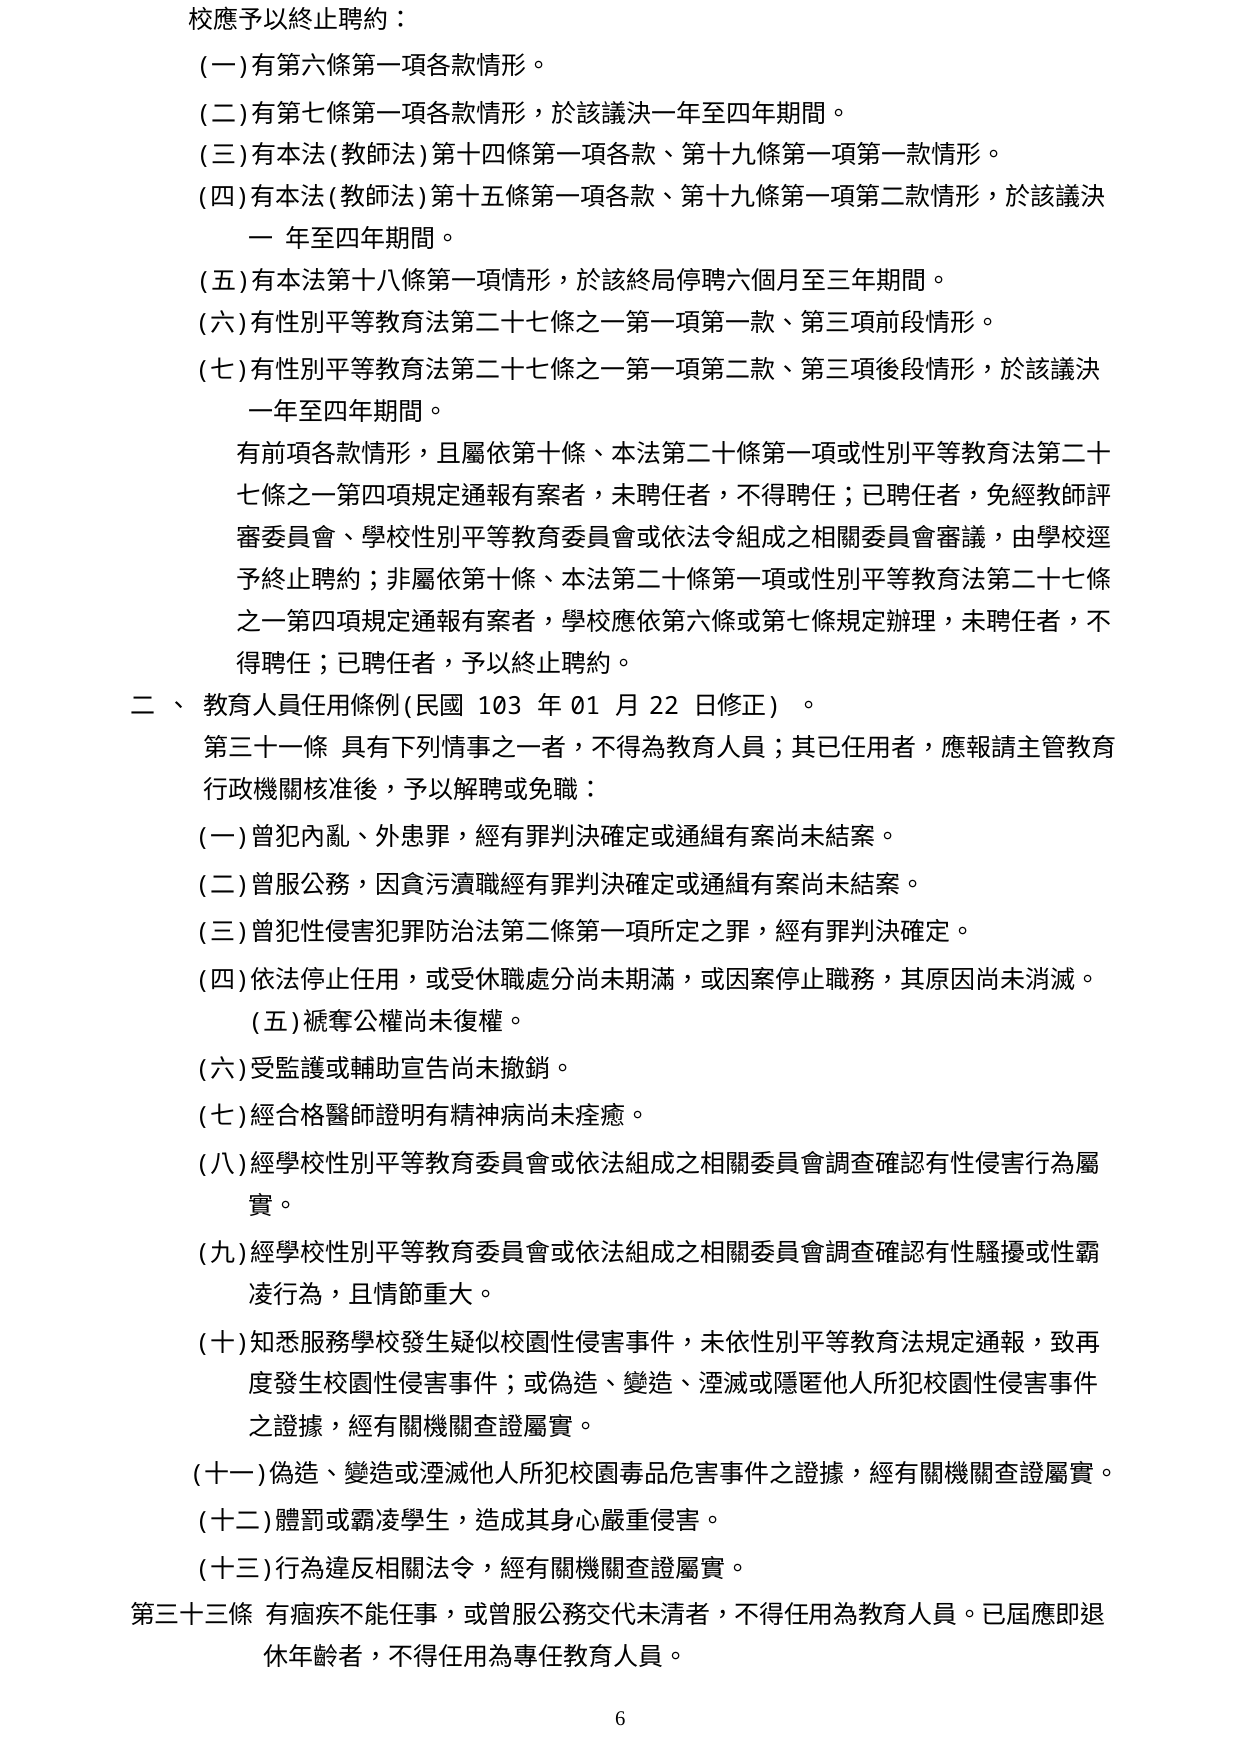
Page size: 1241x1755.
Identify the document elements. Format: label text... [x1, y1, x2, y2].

text (十)知悉服務學校發生疑似校園性侵害事件，未依性別平等教育法規定通報，致再度發生校園性侵害事件；或偽造、變造、湮滅或隱匿他人所犯校園性侵害事件之證據，經有關機關查證屬實。 [195, 1322, 1112, 1442]
text (一)有第六條第一項各款情形。 [71, 46, 1119, 82]
text (五)有本法第十八條第一項情形，於該終局停聘六個月至三年期間。 [71, 261, 1241, 297]
text (四)有本法(教師法)第十五條第一項各款、第十九條第一項第二款情形，於該議決一 年至四年期間。 [195, 177, 1112, 255]
text (六)有性別平等教育法第二十七條之一第一項第一款、第三項前段情形。 [195, 302, 1112, 339]
text 第三十一條 具有下列情事之一者，不得為教育人員；其已任用者，應報請主管教育行政機關核准後，予以解聘或免職： [204, 727, 1119, 806]
text (九)經學校性別平等教育委員會或依法組成之相關委員會調查確認有性騷擾或性霸凌行為，且情節重大。 [195, 1233, 1112, 1311]
text 二 、 教育人員任用條例(民國 103 年 01 月 22 日修正) 。 [118, 686, 1241, 722]
text (六)受監護或輔助宣告尚未撤銷。 [195, 1048, 1112, 1085]
text 校應予以終止聘約： [130, 0, 1119, 36]
text (十三)行為違反相關法令，經有關機關查證屬實。 [195, 1548, 1112, 1584]
text (八)經學校性別平等教育委員會或依法組成之相關委員會調查確認有性侵害行為屬實。 [195, 1143, 1112, 1221]
text (三)有本法(教師法)第十四條第一項各款、第十九條第一項第一款情形。 [71, 135, 1241, 171]
text (十二)體罰或霸凌學生，造成其身心嚴重侵害。 [195, 1501, 1112, 1537]
text (七)經合格醫師證明有精神病尚未痊癒。 [195, 1096, 1112, 1132]
text (七)有性別平等教育法第二十七條之一第一項第二款、第三項後段情形，於該議決一年至四年期間。 [195, 350, 1112, 428]
text (十一)偽造、變造或湮滅他人所犯校園毒品危害事件之證據，經有關機關查證屬實。 [189, 1453, 1112, 1489]
text 第三十三條 有痼疾不能任事，或曾服公務交代未清者，不得任用為教育人員。已屆應即退休年齡者，不得任用為專任教育人員。 [130, 1594, 1121, 1672]
text (三)曾犯性侵害犯罪防治法第二條第一項所定之罪，經有罪判決確定。 [195, 912, 1112, 948]
text (四)依法停止任用，或受休職處分尚未期滿，或因案停止職務，其原因尚未消滅。(五)褫奪公權尚未復權。 [195, 959, 1112, 1037]
text (二)有第七條第一項各款情形，於該議決一年至四年期間。 [71, 93, 1241, 129]
text (一)曾犯內亂、外患罪，經有罪判決確定或通緝有案尚未結案。 [195, 817, 1112, 853]
text (二)曾服公務，因貪污瀆職經有罪判決確定或通緝有案尚未結案。 [195, 864, 1112, 901]
text 有前項各款情形，且屬依第十條、本法第二十條第一項或性別平等教育法第二十七條之一第四項規定通報有案者，未聘任者，不得聘任；已聘任者，免經教師評審委員會、學校性別平等教育委員會或依法令組成之相關委員會審議，由學校逕予終止聘約；非屬依第十條、本法第二十條第一項或性別平等教育法第二十七條之一第四項規定通報有案者，學校應依第六條或第七條規定辦理，未聘任者，不得聘任；已聘任者，予以終止聘約。 [236, 434, 1112, 680]
